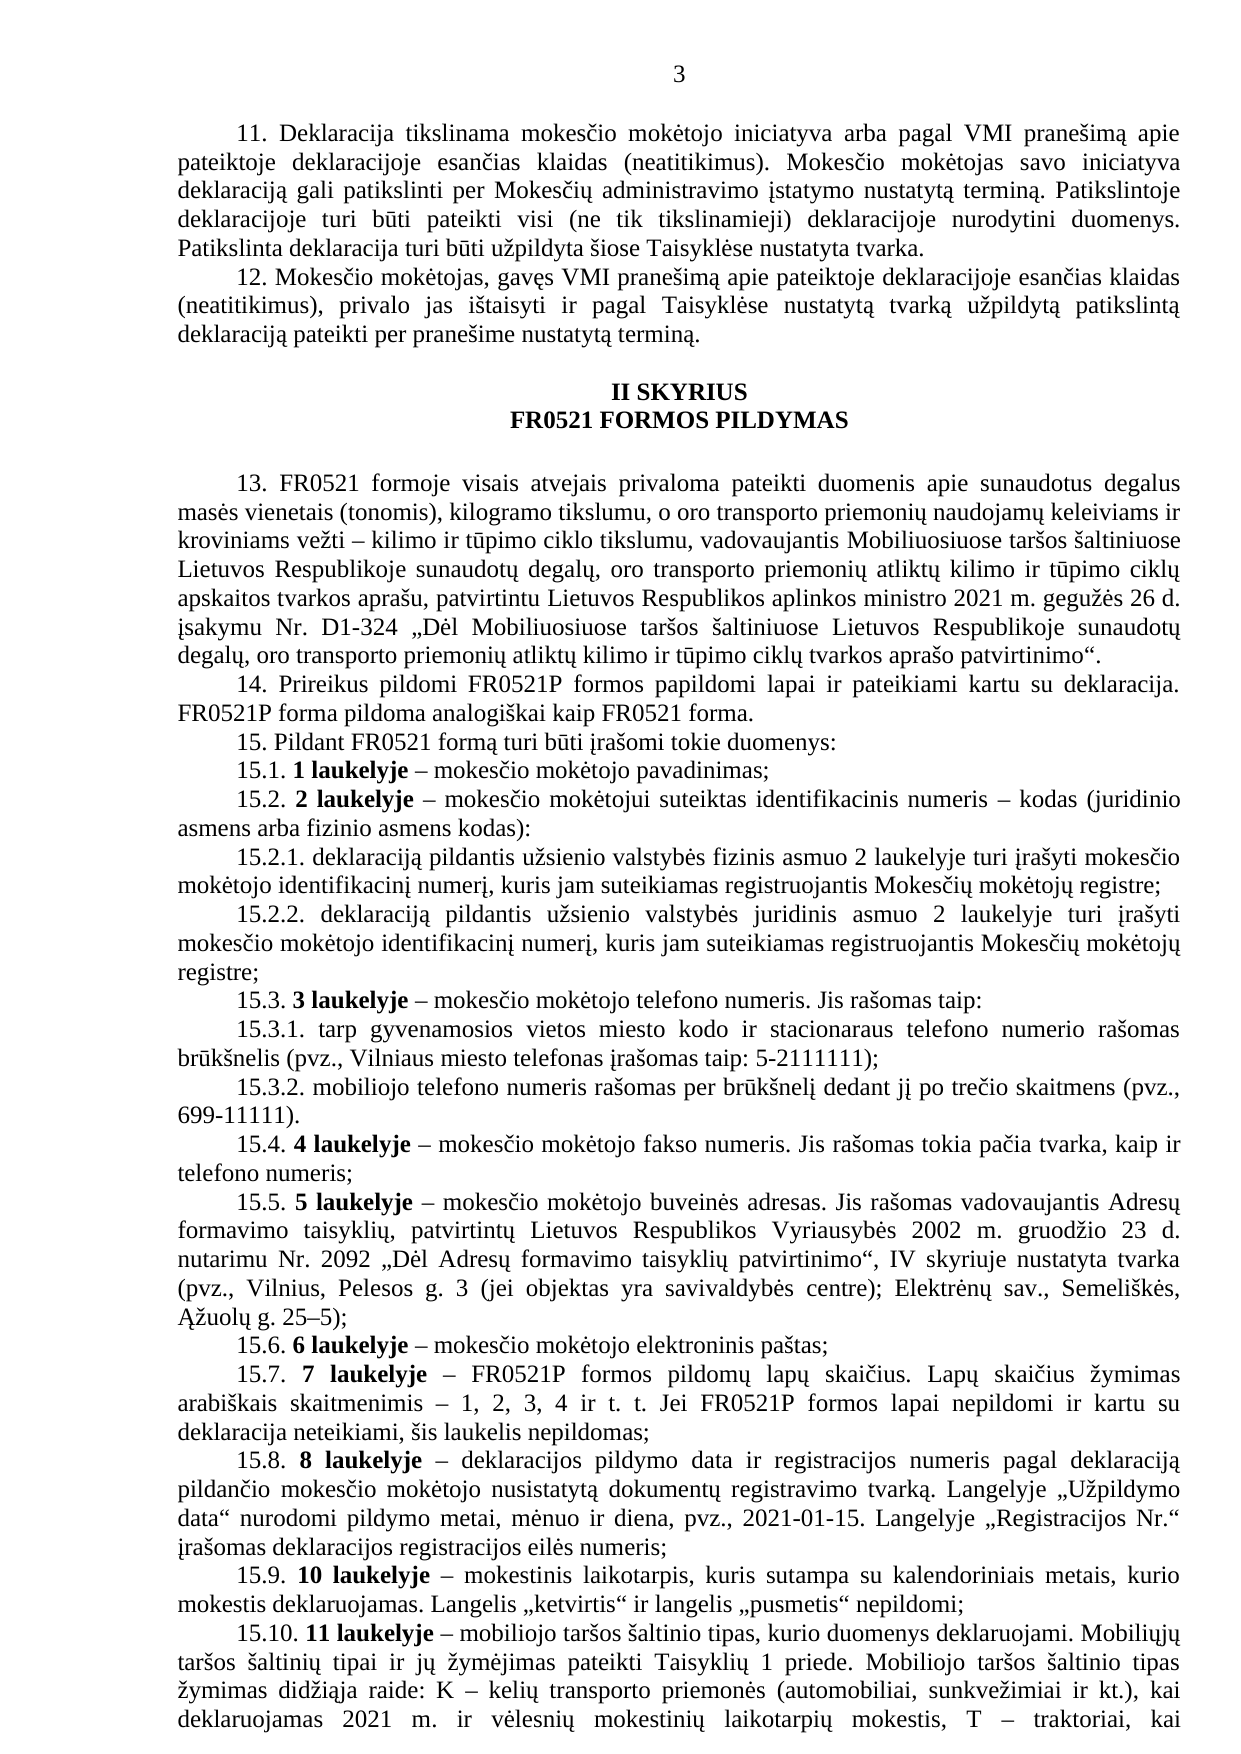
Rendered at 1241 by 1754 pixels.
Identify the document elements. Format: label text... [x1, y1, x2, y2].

text FR0521 FORMOS PILDYMAS [177, 406, 1181, 434]
text 15.3.1. tarp gyvenamosios vietos miesto kodo ir stacionaraus telefono numerio rašomas brūkšnelis (pvz., Vilniaus miesto telefonas įrašomas taip: 5-2111111); [177, 1014, 1181, 1072]
text 15.2.1. deklaraciją pildantis užsienio valstybės fizinis asmuo 2 laukelyje turi įrašyti mokesčio mokėtojo identifikacinį numerį, kuris jam suteikiamas registruojantis Mokesčių mokėtojų registre; [177, 842, 1181, 899]
text 15.3. 3 laukelyje – mokesčio mokėtojo telefono numeris. Jis rašomas taip: [177, 985, 1181, 1014]
text 15.10. 11 laukelyje – mobiliojo taršos šaltinio tipas, kurio duomenys deklaruojami. Mobiliųjų taršos šaltinių tipai ir jų žymėjimas pateikti Taisyklių 1 priede. Mobiliojo taršos šaltinio tipas žymimas didžiąja raide: K – kelių transporto priemonės (automobiliai, sunkvežimiai ir kt.), kai deklaruojamas 2021 m. ir vėlesnių mokestinių laikotarpių mokestis, T – traktoriai, kai [177, 1618, 1181, 1733]
text 12. Mokesčio mokėtojas, gavęs VMI pranešimą apie pateiktoje deklaracijoje esančias klaidas (neatitikimus), privalo jas ištaisyti ir pagal Taisyklėse nustatytą tvarką užpildytą patikslintą deklaraciją pateikti per pranešime nustatytą terminą. [177, 262, 1181, 348]
text 13. FR0521 formoje visais atvejais privaloma pateikti duomenis apie sunaudotus degalus masės vienetais (tonomis), kilogramo tikslumu, o oro transporto priemonių naudojamų keleiviams ir kroviniams vežti – kilimo ir tūpimo ciklo tikslumu, vadovaujantis Mobiliuosiuose taršos šaltiniuose Lietuvos Respublikoje sunaudotų degalų, oro transporto priemonių atliktų kilimo ir tūpimo ciklų apskaitos tvarkos aprašu, patvirtintu Lietuvos Respublikos aplinkos ministro 2021 m. gegužės 26 d. įsakymu Nr. D1-324 „Dėl Mobiliuosiuose taršos šaltiniuose Lietuvos Respublikoje sunaudotų degalų, oro transporto priemonių atliktų kilimo ir tūpimo ciklų tvarkos aprašo patvirtinimo“. [177, 468, 1181, 669]
text II SKYRIUS [177, 377, 1181, 406]
text 15.4. 4 laukelyje – mokesčio mokėtojo fakso numeris. Jis rašomas tokia pačia tvarka, kaip ir telefono numeris; [177, 1129, 1181, 1187]
text 15.3.2. mobiliojo telefono numeris rašomas per brūkšnelį dedant jį po trečio skaitmens (pvz., 699-11111). [177, 1072, 1181, 1129]
text 15.1. 1 laukelyje – mokesčio mokėtojo pavadinimas; [177, 755, 1181, 784]
text 15.2.2. deklaraciją pildantis užsienio valstybės juridinis asmuo 2 laukelyje turi įrašyti mokesčio mokėtojo identifikacinį numerį, kuris jam suteikiamas registruojantis Mokesčių mokėtojų registre; [177, 899, 1181, 985]
text 15.8. 8 laukelyje – deklaracijos pildymo data ir registracijos numeris pagal deklaraciją pildančio mokesčio mokėtojo nusistatytą dokumentų registravimo tvarką. Langelyje „Užpildymo data“ nurodomi pildymo metai, mėnuo ir diena, pvz., 2021-01-15. Langelyje „Registracijos Nr.“ įrašomas deklaracijos registracijos eilės numeris; [177, 1445, 1181, 1560]
text 15.6. 6 laukelyje – mokesčio mokėtojo elektroninis paštas; [177, 1330, 1181, 1359]
text 14. Prireikus pildomi FR0521P formos papildomi lapai ir pateikiami kartu su deklaracija. FR0521P forma pildoma analogiškai kaip FR0521 forma. [177, 669, 1181, 727]
text 15.7. 7 laukelyje – FR0521P formos pildomų lapų skaičius. Lapų skaičius žymimas arabiškais skaitmenimis – 1, 2, 3, 4 ir t. t. Jei FR0521P formos lapai nepildomi ir kartu su deklaracija neteikiami, šis laukelis nepildomas; [177, 1359, 1181, 1445]
text 11. Deklaracija tikslinama mokesčio mokėtojo iniciatyva arba pagal VMI pranešimą apie pateiktoje deklaracijoje esančias klaidas (neatitikimus). Mokesčio mokėtojas savo iniciatyva deklaraciją gali patikslinti per Mokesčių administravimo įstatymo nustatytą terminą. Patikslintoje deklaracijoje turi būti pateikti visi (ne tik tikslinamieji) deklaracijoje nurodytini duomenys. Patikslinta deklaracija turi būti užpildyta šiose Taisyklėse nustatyta tvarka. [177, 118, 1181, 262]
text 15.9. 10 laukelyje – mokestinis laikotarpis, kuris sutampa su kalendoriniais metais, kurio mokestis deklaruojamas. Langelis „ketvirtis“ ir langelis „pusmetis“ nepildomi; [177, 1560, 1181, 1618]
text 15.2. 2 laukelyje – mokesčio mokėtojui suteiktas identifikacinis numeris – kodas (juridinio asmens arba fizinio asmens kodas): [177, 784, 1181, 842]
text 15.5. 5 laukelyje – mokesčio mokėtojo buveinės adresas. Jis rašomas vadovaujantis Adresų formavimo taisyklių, patvirtintų Lietuvos Respublikos Vyriausybės 2002 m. gruodžio 23 d. nutarimu Nr. 2092 „Dėl Adresų formavimo taisyklių patvirtinimo“, IV skyriuje nustatyta tvarka (pvz., Vilnius, Pelesos g. 3 (jei objektas yra savivaldybės centre); Elektrėnų sav., Semeliškės, Ąžuolų g. 25–5); [177, 1187, 1181, 1330]
text 15. Pildant FR0521 formą turi būti įrašomi tokie duomenys: [177, 727, 1181, 755]
